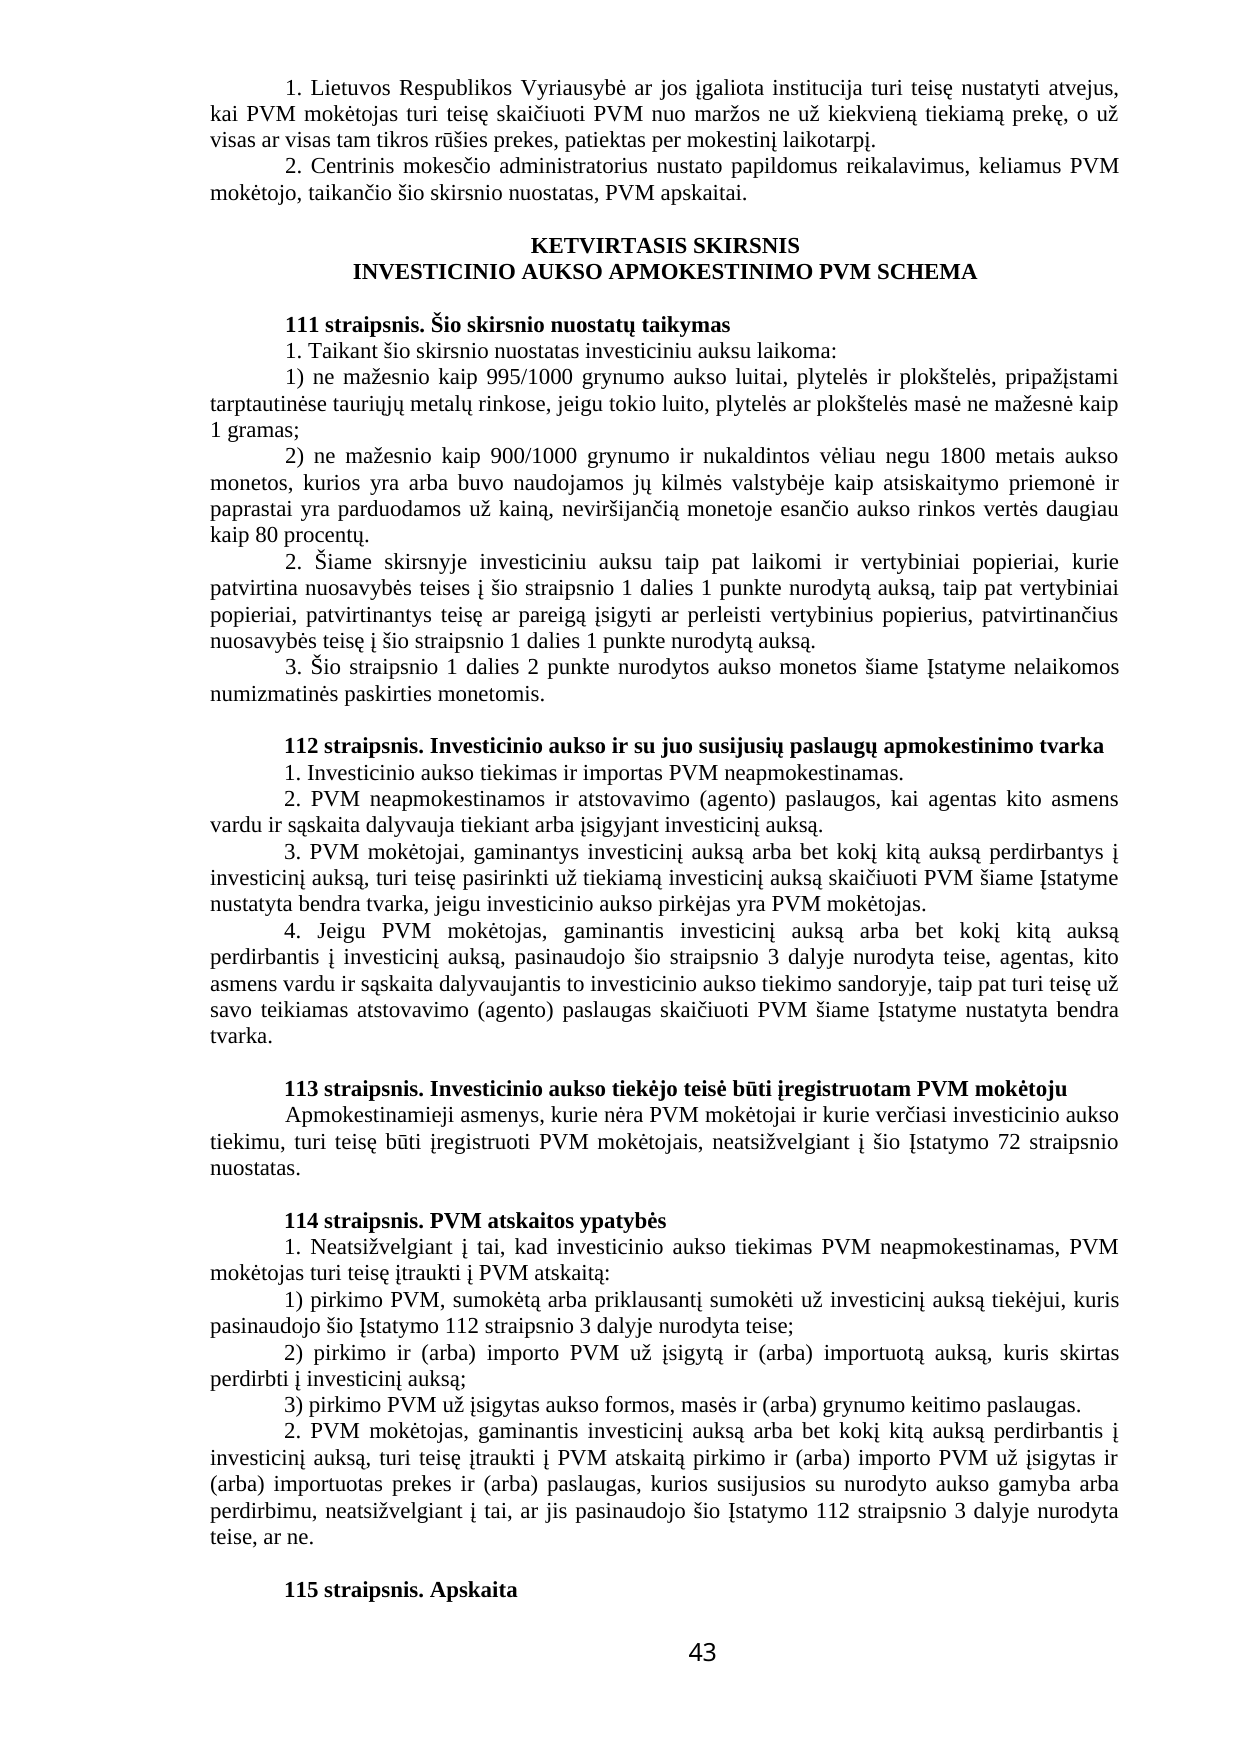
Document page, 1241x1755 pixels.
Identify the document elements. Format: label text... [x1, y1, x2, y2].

text Apmokestinamieji asmenys, kurie nėra PVM mokėtojai ir kurie verčiasi investicinio aukso tiekimu, turi teisę būti įregistruoti PVM mokėtojais, neatsižvelgiant į šio Įstatymo 72 straipsnio nuostatas. [210, 1101, 1120, 1180]
text 2. Centrinis mokesčio administratorius nustato papildomus reikalavimus, keliamus PVM mokėtojo, taikančio šio skirsnio nuostatas, PVM apskaitai. [210, 153, 1120, 205]
text INVESTICINIO AUKSO APMOKESTINIMO PVM SCHEMA [210, 258, 1120, 284]
text 113 straipsnis. Investicinio aukso tiekėjo teisė būti įregistruotam PVM mokėtoju [210, 1075, 1120, 1101]
text 1. Investicinio aukso tiekimas ir importas PVM neapmokestinamas. [210, 759, 1120, 785]
text 1. Taikant šio skirsnio nuostatas investiciniu auksu laikoma: [210, 337, 1120, 363]
text 115 straipsnis. Apskaita [210, 1576, 1120, 1602]
text 114 straipsnis. PVM atskaitos ypatybės [210, 1207, 1120, 1233]
text 1. Neatsižvelgiant į tai, kad investicinio aukso tiekimas PVM neapmokestinamas, PVM mokėtojas turi teisę įtraukti į PVM atskaitą: [210, 1233, 1120, 1286]
text 2) pirkimo ir (arba) importo PVM už įsigytą ir (arba) importuotą auksą, kuris skirtas perdirbti į investicinį auksą; [210, 1338, 1120, 1391]
text 2. Šiame skirsnyje investiciniu auksu taip pat laikomi ir vertybiniai popieriai, kurie patvirtina nuosavybės teises į šio straipsnio 1 dalies 1 punkte nurodytą auksą, taip pat vertybiniai popieriai, patvirtinantys teisę ar pareigą įsigyti ar perleisti vertybinius popierius, patvirtinančius nuosavybės teisę į šio straipsnio 1 dalies 1 punkte nurodytą auksą. [210, 548, 1120, 653]
text 4. Jeigu PVM mokėtojas, gaminantis investicinį auksą arba bet kokį kitą auksą perdirbantis į investicinį auksą, pasinaudojo šio straipsnio 3 dalyje nurodyta teise, agentas, kito asmens vardu ir sąskaita dalyvaujantis to investicinio aukso tiekimo sandoryje, taip pat turi teisę už savo teikiamas atstovavimo (agento) paslaugas skaičiuoti PVM šiame Įstatyme nustatyta bendra tvarka. [210, 917, 1120, 1049]
text 111 straipsnis. Šio skirsnio nuostatų taikymas [210, 311, 1120, 337]
text 3) pirkimo PVM už įsigytas aukso formos, masės ir (arba) grynumo keitimo paslaugas. [210, 1391, 1120, 1418]
text 3. PVM mokėtojai, gaminantys investicinį auksą arba bet kokį kitą auksą perdirbantys į investicinį auksą, turi teisę pasirinkti už tiekiamą investicinį auksą skaičiuoti PVM šiame Įstatyme nustatyta bendra tvarka, jeigu investicinio aukso pirkėjas yra PVM mokėtojas. [210, 838, 1120, 917]
text 3. Šio straipsnio 1 dalies 2 punkte nurodytos aukso monetos šiame Įstatyme nelaikomos numizmatinės paskirties monetomis. [210, 653, 1120, 706]
text 2. PVM neapmokestinamos ir atstovavimo (agento) paslaugos, kai agentas kito asmens vardu ir sąskaita dalyvauja tiekiant arba įsigyjant investicinį auksą. [210, 785, 1120, 838]
text 1) pirkimo PVM, sumokėtą arba priklausantį sumokėti už investicinį auksą tiekėjui, kuris pasinaudojo šio Įstatymo 112 straipsnio 3 dalyje nurodyta teise; [210, 1286, 1120, 1338]
text 2) ne mažesnio kaip 900/1000 grynumo ir nukaldintos vėliau negu 1800 metais aukso monetos, kurios yra arba buvo naudojamos jų kilmės valstybėje kaip atsiskaitymo priemonė ir paprastai yra parduodamos už kainą, neviršijančią monetoje esančio aukso rinkos vertės daugiau kaip 80 procentų. [210, 442, 1120, 548]
text 1. Lietuvos Respublikos Vyriausybė ar jos įgaliota institucija turi teisę nustatyti atvejus, kai PVM mokėtojas turi teisę skaičiuoti PVM nuo maržos ne už kiekvieną tiekiamą prekę, o už visas ar visas tam tikros rūšies prekes, patiektas per mokestinį laikotarpį. [210, 73, 1120, 153]
text 1) ne mažesnio kaip 995/1000 grynumo aukso luitai, plytelės ir plokštelės, pripažįstami tarptautinėse tauriųjų metalų rinkose, jeigu tokio luito, plytelės ar plokštelės masė ne mažesnė kaip 1 gramas; [210, 363, 1120, 442]
text 112 straipsnis. Investicinio aukso ir su juo susijusių paslaugų apmokestinimo tvarka [210, 732, 1120, 759]
text 2. PVM mokėtojas, gaminantis investicinį auksą arba bet kokį kitą auksą perdirbantis į investicinį auksą, turi teisę įtraukti į PVM atskaitą pirkimo ir (arba) importo PVM už įsigytas ir (arba) importuotas prekes ir (arba) paslaugas, kurios susijusios su nurodyto aukso gamyba arba perdirbimu, neatsižvelgiant į tai, ar jis pasinaudojo šio Įstatymo 112 straipsnio 3 dalyje nurodyta teise, ar ne. [210, 1418, 1120, 1549]
text KETVIRTASIS SKIRSNIS [210, 232, 1120, 258]
